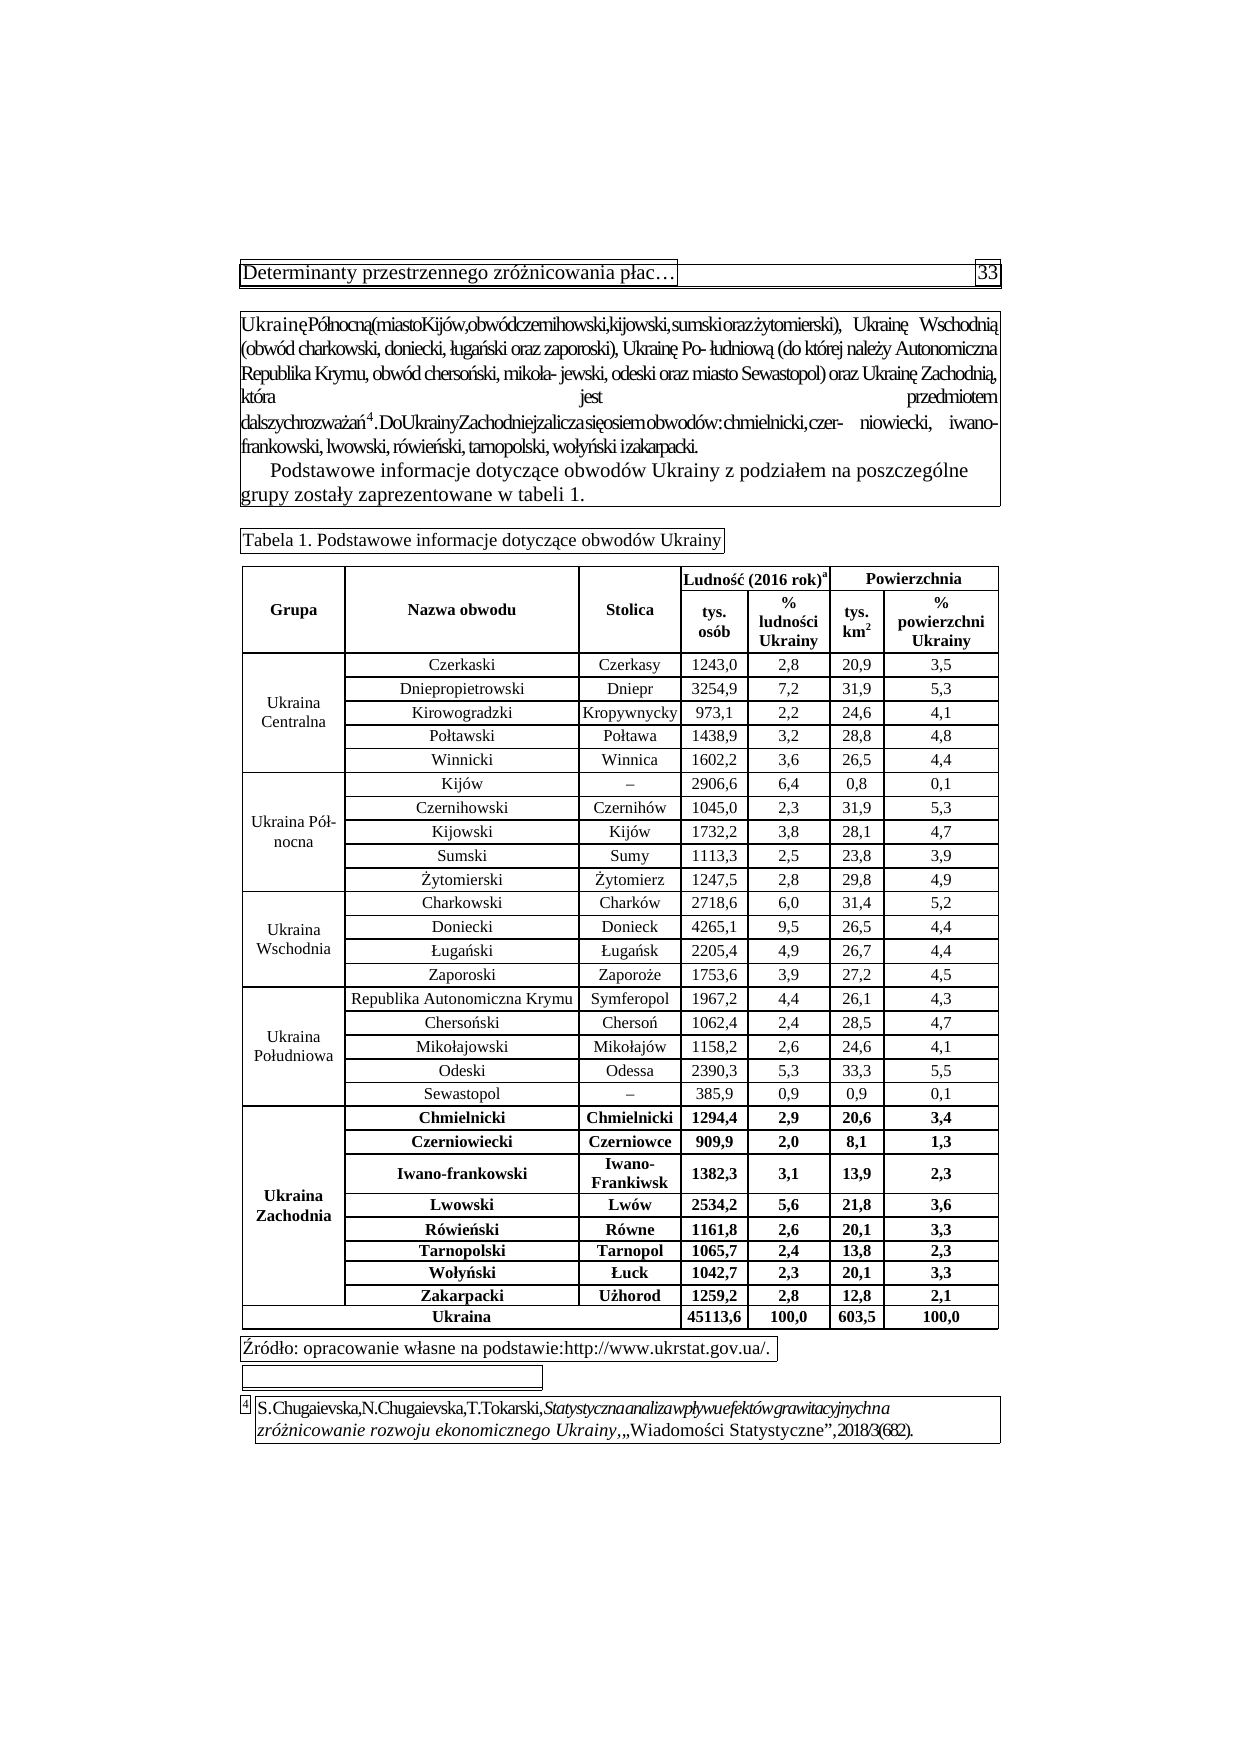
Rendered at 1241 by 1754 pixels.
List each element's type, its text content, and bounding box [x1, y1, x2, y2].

text 1382,3 [691, 1164, 747, 1183]
text 2,9 [759, 1108, 818, 1127]
text 26,1 [842, 989, 883, 1008]
text 4 [242, 1397, 250, 1411]
text 33 [977, 265, 1000, 284]
text 13,9 [842, 1164, 883, 1183]
text Nazwa obwodu [407, 600, 578, 619]
text Dniepropietrowski [399, 678, 578, 698]
text Wołyński [422, 1263, 502, 1282]
text Czernihów [593, 798, 680, 817]
text 4,4 [759, 989, 818, 1008]
text 5,3 [897, 798, 985, 817]
text 13,8 [842, 1242, 883, 1260]
text 2,8 [759, 655, 818, 674]
text ludności Ukrainy [759, 612, 818, 650]
text Winnicki [422, 750, 503, 769]
text [977, 260, 1000, 264]
text 2906,6 [691, 774, 747, 793]
text 1243,0 [691, 655, 747, 674]
text Ukraina Zachodnia [256, 1186, 333, 1224]
text 5,2 [897, 893, 985, 912]
text Ukraina [430, 1307, 493, 1326]
text Determinanty przestrzennego zróżnicowania płac… [242, 265, 677, 284]
text % [885, 592, 998, 612]
text 4,1 [897, 1036, 985, 1056]
text Czerkasy [599, 655, 680, 674]
text powierzchni Ukrainy [897, 612, 985, 650]
text 9,5 [759, 917, 818, 936]
text Iwano- Frankiwsk [591, 1155, 670, 1192]
text 23,8 [842, 846, 883, 865]
text 1158,2 [691, 1036, 747, 1056]
text Czernihowski [416, 798, 578, 817]
text 26,7 [842, 941, 883, 960]
text Żytomierz [595, 869, 680, 889]
text 31,9 [842, 798, 883, 817]
text 603,5 [838, 1307, 883, 1326]
text 3,3 [897, 1219, 985, 1238]
text 2,8 [759, 869, 818, 889]
text 4,3 [897, 989, 985, 1008]
text Doniecki [422, 917, 503, 936]
text 3,6 [897, 1195, 985, 1214]
text 24,6 [842, 1036, 883, 1056]
text 100,0 [897, 1307, 985, 1326]
text Zakarpacki [420, 1286, 578, 1304]
text Lwów [608, 1195, 680, 1214]
text 3,3 [897, 1263, 985, 1282]
text 2,3 [897, 1242, 985, 1260]
text 4,8 [897, 726, 985, 745]
text 5,5 [897, 1060, 985, 1079]
text 4,1 [897, 702, 985, 722]
text 1247,5 [691, 869, 747, 889]
text 4,9 [759, 941, 818, 960]
text 2,6 [759, 1036, 818, 1056]
text 28,1 [842, 822, 883, 841]
text 4,4 [897, 941, 985, 960]
text 6,0 [759, 893, 818, 912]
text 33,3 [842, 1060, 883, 1079]
text Zaporoże [598, 965, 680, 984]
text 0,1 [897, 774, 985, 793]
text 2,3 [759, 798, 818, 817]
text Kropywnycky [582, 702, 680, 722]
text 21,8 [842, 1195, 883, 1214]
text 385,9 [696, 1084, 747, 1103]
text Chmielnicki [418, 1108, 578, 1127]
text 2,5 [759, 846, 818, 865]
text Równe [605, 1219, 680, 1238]
text 20,9 [842, 655, 883, 674]
text 1042,7 [691, 1263, 747, 1282]
text 3,4 [897, 1108, 985, 1127]
text Sumski [422, 846, 503, 865]
text Zaporoski [422, 965, 503, 984]
text Ukraina Wschodnia [256, 919, 333, 958]
text 2390,3 [691, 1060, 747, 1079]
text 4,5 [897, 965, 985, 984]
text 973,1 [696, 702, 747, 722]
text Sewastopol [422, 1084, 502, 1103]
text 5,3 [897, 678, 985, 698]
text 4,9 [897, 869, 985, 889]
text 20,1 [842, 1263, 883, 1282]
text Mikołajowski [416, 1036, 578, 1056]
text Sumy [610, 846, 680, 865]
text Ukraina Centralna [261, 693, 328, 731]
text 2,3 [897, 1164, 985, 1183]
text – [580, 774, 680, 793]
text Chersoń [602, 1012, 680, 1032]
text Iwano-frankowski [397, 1164, 578, 1183]
text 12,8 [842, 1286, 883, 1304]
text 2,8 [759, 1286, 818, 1304]
text tys. osób [698, 602, 732, 641]
text Donieck [601, 917, 680, 936]
text Symferopol [591, 989, 680, 1008]
text Republika Autonomiczna Krymu [351, 989, 578, 1008]
text 27,2 [842, 965, 883, 984]
text 3,5 [897, 655, 985, 674]
text 1062,4 [691, 1012, 747, 1032]
text 5,3 [759, 1060, 818, 1079]
text 0,9 [759, 1084, 818, 1103]
text Tarnopol [597, 1242, 680, 1260]
text Połtawa [603, 726, 680, 745]
text Ludność (2016 rok)a [683, 568, 829, 588]
text Źródło: opracowanie własne na podstawie:http://www.ukrstat.gov.ua/. [242, 1337, 777, 1359]
text 1602,2 [691, 750, 747, 769]
text 3,2 [759, 726, 818, 745]
text 1161,8 [691, 1219, 747, 1238]
text Czerniowiecki [411, 1132, 578, 1151]
text 2,6 [759, 1219, 818, 1238]
text 31,4 [842, 893, 883, 912]
text Stolica [606, 600, 680, 619]
text Łuck [611, 1263, 680, 1282]
text 3,9 [759, 965, 818, 984]
text 0,8 [846, 774, 883, 793]
text Połtawski [421, 726, 502, 745]
text Kijów [421, 774, 502, 793]
text 1,3 [897, 1132, 985, 1151]
text 20,6 [842, 1108, 883, 1127]
text 1259,2 [691, 1286, 747, 1304]
text 20,1 [842, 1219, 883, 1238]
text 2205,4 [691, 941, 747, 960]
text 1753,6 [691, 965, 747, 984]
text 0,9 [846, 1084, 883, 1103]
text Tarnopolski [418, 1242, 578, 1260]
text 2,1 [897, 1286, 985, 1304]
text S.Chugaievska,N.Chugaievska,T.Tokarski,Statystycznaanalizawpływuefektówgrawitacyjnychna zróżnicowanie rozwoju ekonomicznego Ukrainy,„Wiadomości Statystyczne”,2018/3(682). [257, 1397, 1000, 1440]
text Użhorod [599, 1286, 680, 1304]
text 1438,9 [691, 726, 747, 745]
text 28,5 [842, 1012, 883, 1032]
text Ukraina Pół- nocna [251, 812, 338, 851]
text 909,9 [696, 1132, 747, 1151]
text Grupa [270, 600, 344, 619]
text 4265,1 [691, 917, 747, 936]
text 1045,0 [691, 798, 747, 817]
text 1967,2 [691, 989, 747, 1008]
text 2718,6 [691, 893, 747, 912]
text tys. km2 [842, 603, 873, 641]
text Rówieński [422, 1219, 502, 1238]
text Winnica [601, 750, 680, 769]
text Dniepr [607, 678, 680, 698]
text 4,4 [897, 750, 985, 769]
text 24,6 [842, 702, 883, 722]
text Lwowski [421, 1195, 502, 1214]
text Charków [599, 893, 680, 912]
text 3,1 [759, 1164, 818, 1183]
text 28,8 [842, 726, 883, 745]
text 2,4 [759, 1012, 818, 1032]
text 1113,3 [691, 846, 747, 865]
text 6,4 [759, 774, 818, 793]
text 3,9 [897, 846, 985, 865]
text 3254,9 [691, 678, 747, 698]
text 31,9 [842, 678, 883, 698]
text Odessa [606, 1060, 680, 1079]
text 100,0 [770, 1307, 829, 1326]
text Ukraina Południowa [254, 1027, 335, 1065]
text Kirowogradzki [412, 702, 578, 722]
text UkrainęPółnocną(miastoKijów,obwódczernihowski,kijowski,sumskiorazżytomierski), Ukrainę Wschodnią (obwód charkowski, doniecki, ługański oraz zaporoski), Ukrainę Po- łudniową (do której należy Autonomiczna Republika Krymu, obwód chersoński, mikoła- jewski, odeski oraz miasto Sewastopol) oraz Ukrainę Zachodnią, która jest przedmiotem dalszychrozważań4.DoUkrainyZachodniejzaliczasięosiemobwodów:chmielnicki,czer- niowiecki, iwano-frankowski, lwowski, rówieński, tarnopolski, wołyński izakarpacki. [241, 312, 998, 458]
text [242, 260, 677, 264]
text 8,1 [846, 1132, 883, 1151]
text Mikołajów [593, 1036, 680, 1056]
text % [749, 592, 829, 612]
text Tabela 1. Podstawowe informacje dotyczące obwodów Ukrainy [242, 529, 724, 551]
text Chersoński [422, 1012, 503, 1032]
text Podstawowe informacje dotyczące obwodów Ukrainy z podziałem na poszczególne grupy zostały zaprezentowane w tabeli 1. [241, 458, 1000, 506]
text 1294,4 [691, 1108, 747, 1127]
text Żytomierski [421, 869, 578, 889]
text 2,4 [759, 1242, 818, 1260]
text 4,4 [897, 917, 985, 936]
text 4,7 [897, 1012, 985, 1032]
text 1065,7 [691, 1242, 747, 1260]
text Czerniowce [588, 1132, 680, 1151]
text Czerkaski [421, 655, 502, 674]
text 2534,2 [691, 1195, 747, 1214]
text 2,0 [759, 1132, 818, 1151]
text 29,8 [842, 869, 883, 889]
text 3,6 [759, 750, 818, 769]
text Charkowski [422, 893, 578, 912]
text 2,3 [759, 1263, 818, 1282]
text 26,5 [842, 917, 883, 936]
text 5,6 [759, 1195, 818, 1214]
text 0,1 [897, 1084, 985, 1103]
text Kijów [609, 822, 680, 841]
text 2,2 [759, 702, 818, 722]
text Chmielnicki [586, 1108, 680, 1127]
text 1732,2 [691, 822, 747, 841]
text Powierzchnia [866, 568, 998, 588]
text Kijowski [422, 822, 503, 841]
text 45113,6 [687, 1307, 747, 1326]
text 7,2 [759, 678, 818, 698]
text – [580, 1084, 680, 1103]
text Odeski [422, 1060, 502, 1079]
text 4,7 [897, 822, 985, 841]
text Ługańsk [601, 941, 680, 960]
text 3,8 [759, 822, 818, 841]
text Ługański [422, 941, 503, 960]
text 26,5 [842, 750, 883, 769]
